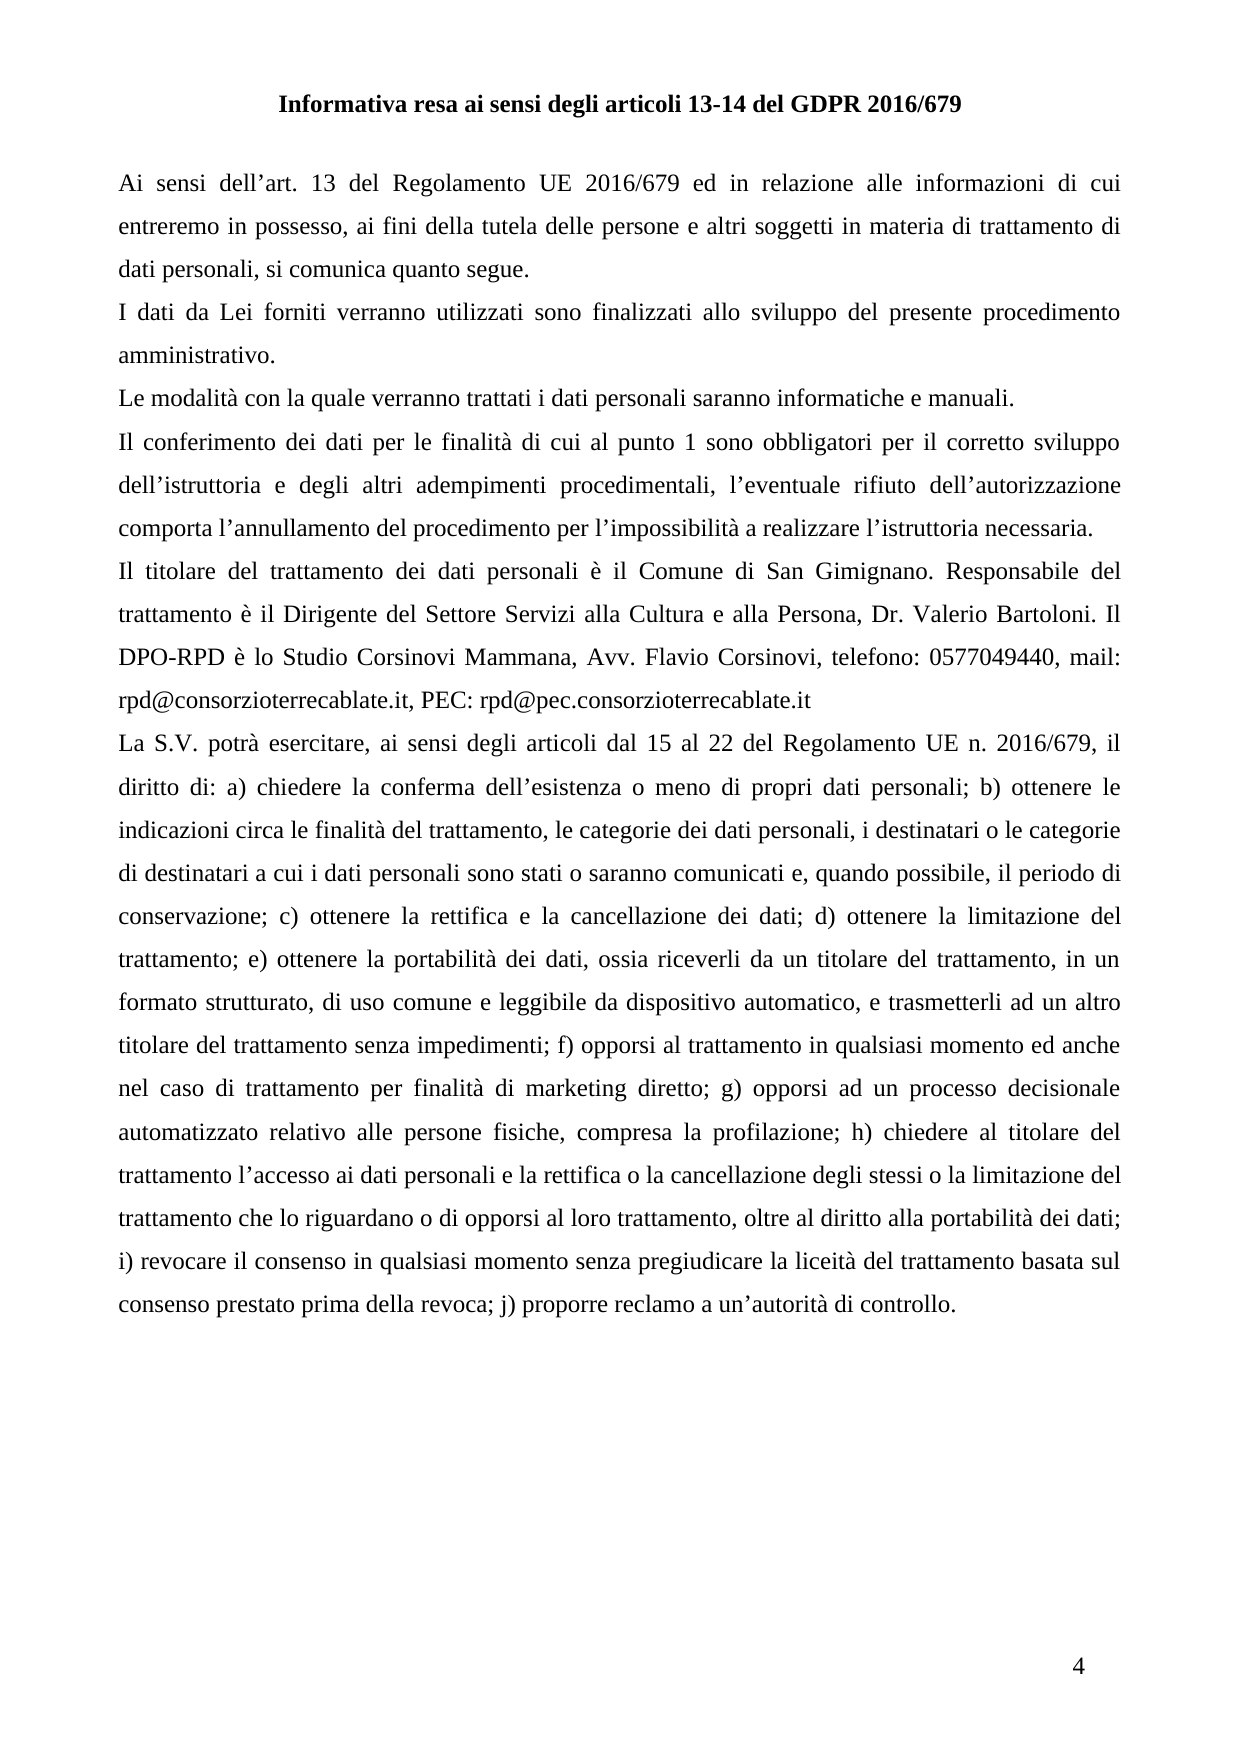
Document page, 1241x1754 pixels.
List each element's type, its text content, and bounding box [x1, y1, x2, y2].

text Il titolare del trattamento dei dati personali è il Comune di San Gimignano. Responsabile del trattamento è il Dirigente del Settore Servizi alla Cultura e alla Persona, Dr. Valerio Bartoloni. Il DPO-RPD è lo Studio Corsinovi Mammana, Avv. Flavio Corsinovi, telefono: 0577049440, mail: rpd@consorzioterrecablate.it, PEC: rpd@pec.consorzioterrecablate.it [118, 556, 1122, 714]
text Informativa resa ai sensi degli articoli 13-14 del GDPR 2016/679 [118, 89, 1122, 117]
text La S.V. potrà esercitare, ai sensi degli articoli dal 15 al 22 del Regolamento UE n. 2016/679, il diritto di: a) chiedere la conferma dell’esistenza o meno di propri dati personali; b) ottenere le indicazioni circa le finalità del trattamento, le categorie dei dati personali, i destinatari o le categorie di destinatari a cui i dati personali sono stati o saranno comunicati e, quando possibile, il periodo di conservazione; c) ottenere la rettifica e la cancellazione dei dati; d) ottenere la limitazione del trattamento; e) ottenere la portabilità dei dati, ossia riceverli da un titolare del trattamento, in un formato strutturato, di uso comune e leggibile da dispositivo automatico, e trasmetterli ad un altro titolare del trattamento senza impedimenti; f) opporsi al trattamento in qualsiasi momento ed anche nel caso di trattamento per finalità di marketing diretto; g) opporsi ad un processo decisionale automatizzato relativo alle persone fisiche, compresa la profilazione; h) chiedere al titolare del trattamento l’accesso ai dati personali e la rettifica o la cancellazione degli stessi o la limitazione del trattamento che lo riguardano o di opporsi al loro trattamento, oltre al diritto alla portabilità dei dati; i) revocare il consenso in qualsiasi momento senza pregiudicare la liceità del trattamento basata sul consenso prestato prima della revoca; j) proporre reclamo a un’autorità di controllo. [118, 728, 1122, 1318]
text Ai sensi dell’art. 13 del Regolamento UE 2016/679 ed in relazione alle informazioni di cui entreremo in possesso, ai fini della tutela delle persone e altri soggetti in materia di trattamento di dati personali, si comunica quanto segue. [118, 168, 1122, 283]
text Le modalità con la quale verranno trattati i dati personali saranno informatiche e manuali. [118, 383, 1122, 412]
text I dati da Lei forniti verranno utilizzati sono finalizzati allo sviluppo del presente procedimento amministrativo. [118, 297, 1122, 369]
text Il conferimento dei dati per le finalità di cui al punto 1 sono obbligatori per il corretto sviluppo dell’istruttoria e degli altri adempimenti procedimentali, l’eventuale rifiuto dell’autorizzazione comporta l’annullamento del procedimento per l’impossibilità a realizzare l’istruttoria necessaria. [118, 427, 1122, 542]
